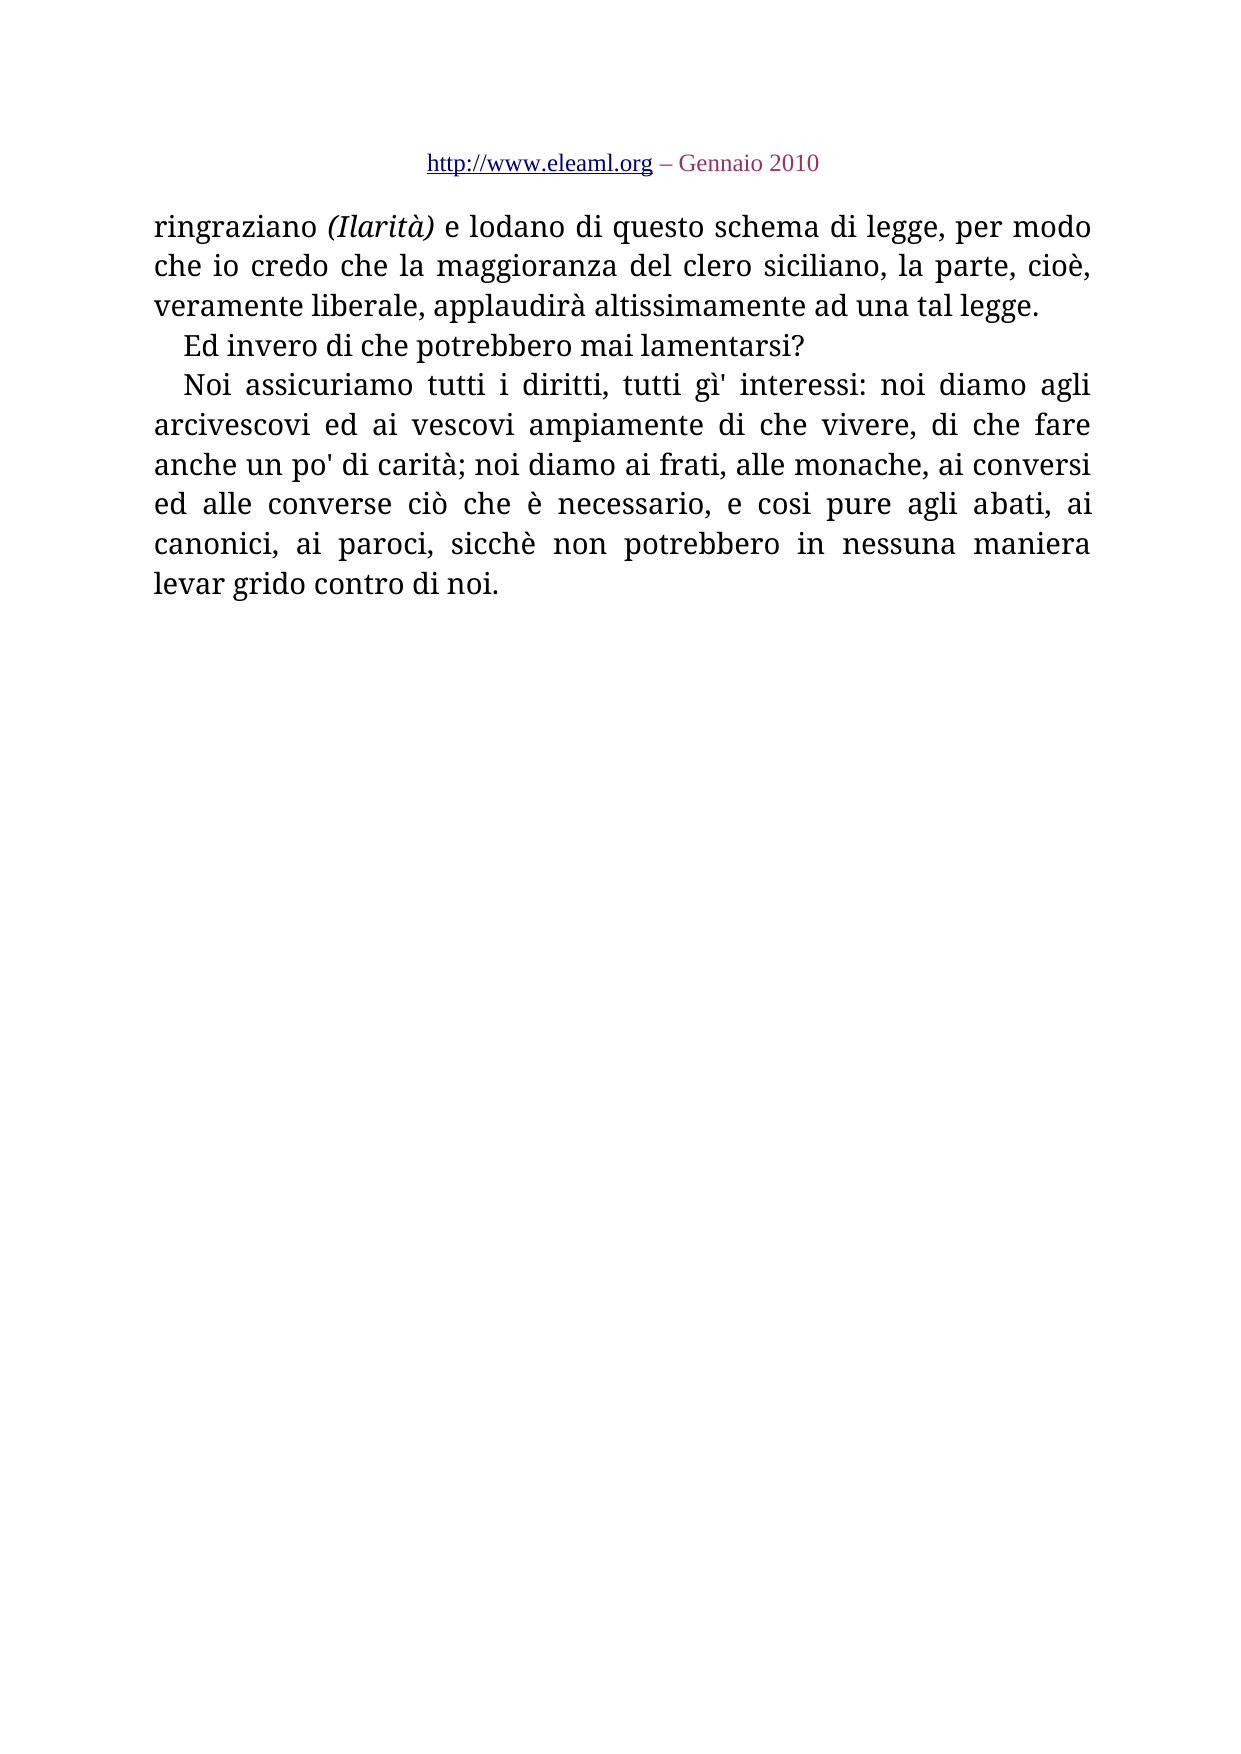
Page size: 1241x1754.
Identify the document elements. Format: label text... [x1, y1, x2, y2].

text Ed invero di che potrebbero mai lamentarsi? [153, 325, 1092, 364]
text Noi assicuriamo tutti i diritti, tutti gì' interessi: noi diamo agli arcivescovi ed ai vescovi ampiamente di che vivere, di che fare anche un po' di carità; noi diamo ai frati, alle monache, ai conversi ed alle converse ciò che è necessario, e cosi pure agli abati, ai canonici, ai paroci, sicchè non potrebbero in nessuna maniera levar grido contro di noi. [153, 364, 1092, 603]
text ringraziano (Ilarità) e lodano di questo schema di legge, per modo che io credo che la maggioranza del clero siciliano, la parte, cioè, veramente liberale, applaudirà altissimamente ad una tal legge. [153, 206, 1092, 325]
